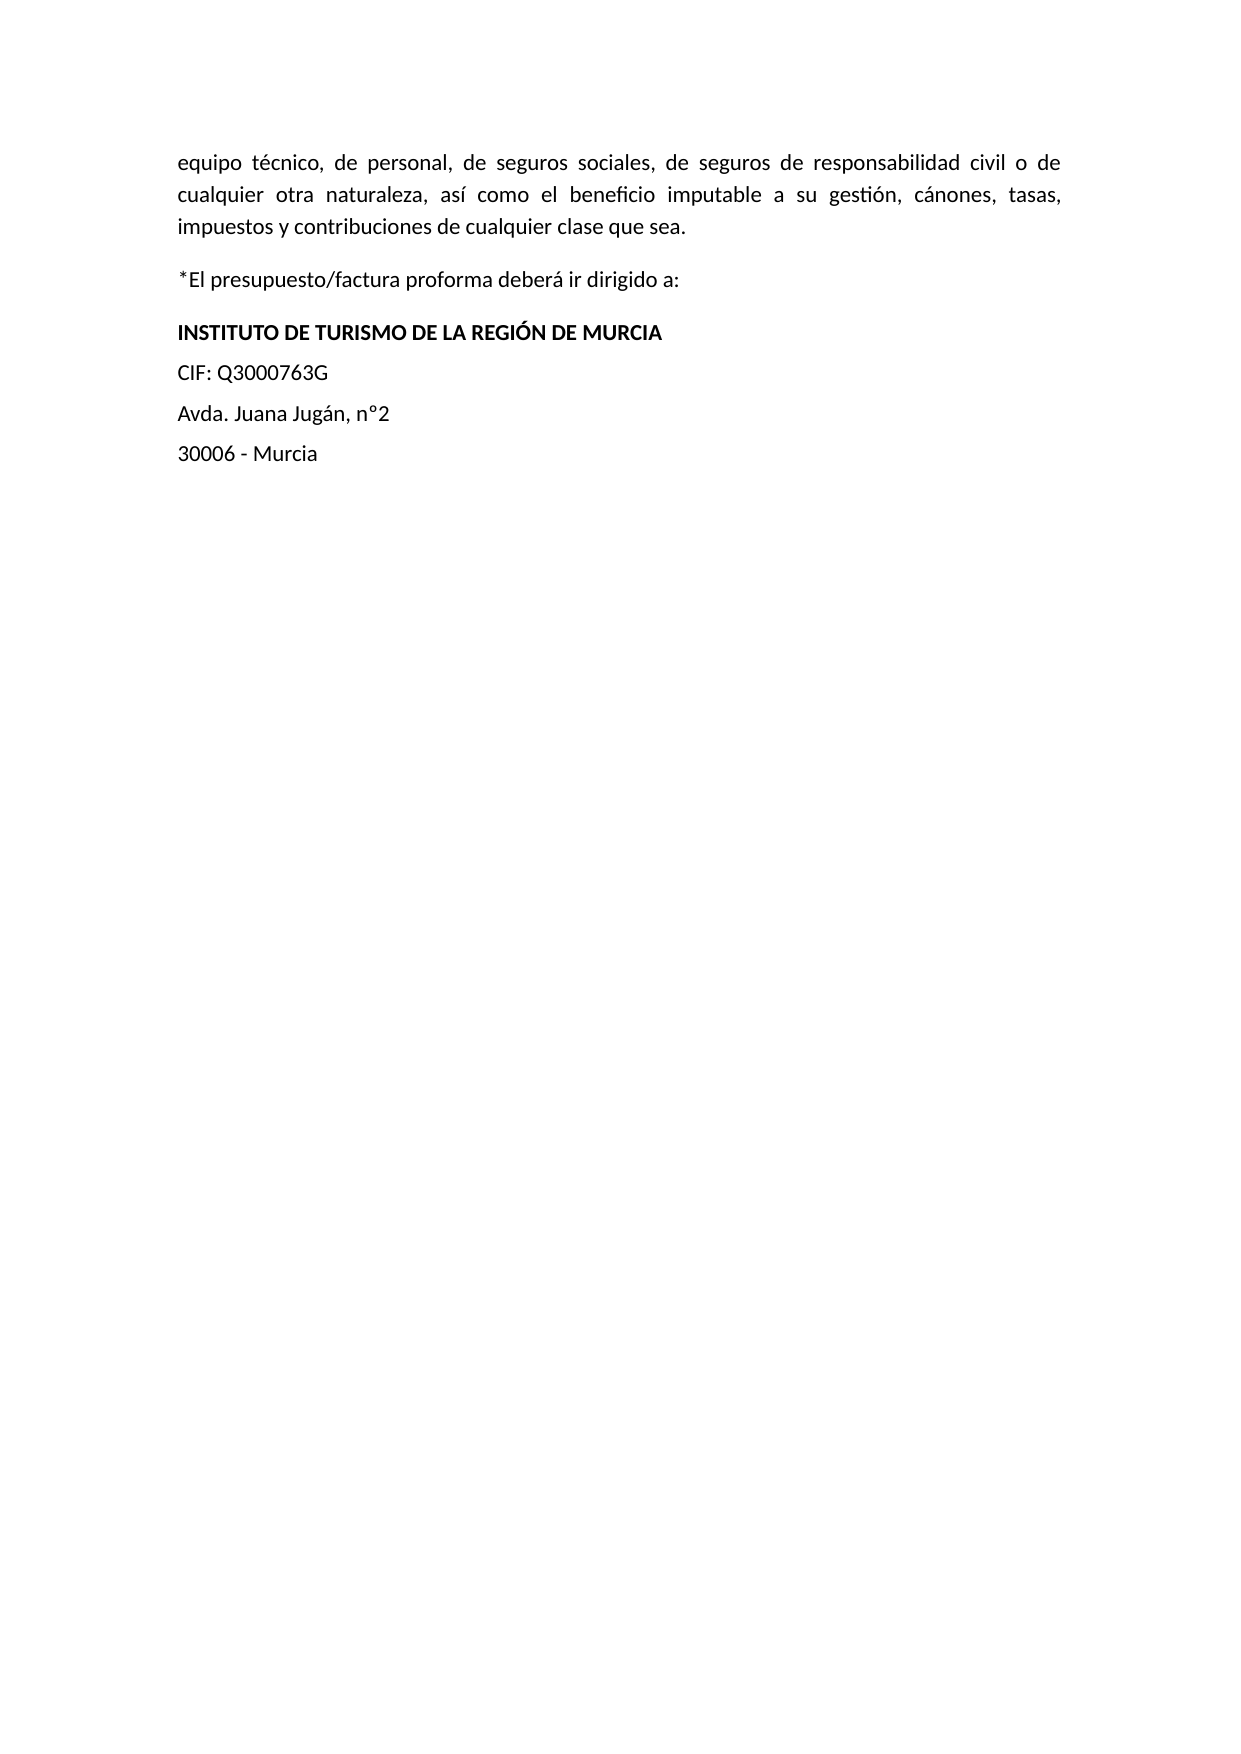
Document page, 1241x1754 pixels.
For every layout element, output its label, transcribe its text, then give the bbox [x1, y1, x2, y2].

text Avda. Juana Jugán, nº2 [177, 399, 1063, 427]
text INSTITUTO DE TURISMO DE LA REGIÓN DE MURCIA [177, 318, 1063, 346]
text CIF: Q3000763G [177, 358, 1063, 387]
text 30006 - Murcia [177, 439, 1063, 468]
text equipo técnico, de personal, de seguros sociales, de seguros de responsabilidad civil o de cualquier otra naturaleza, así como el beneficio imputable a su gestión, cánones, tasas, impuestos y contribuciones de cualquier clase que sea. [177, 148, 1063, 240]
text *El presupuesto/factura proforma deberá ir dirigido a: [177, 265, 1063, 293]
